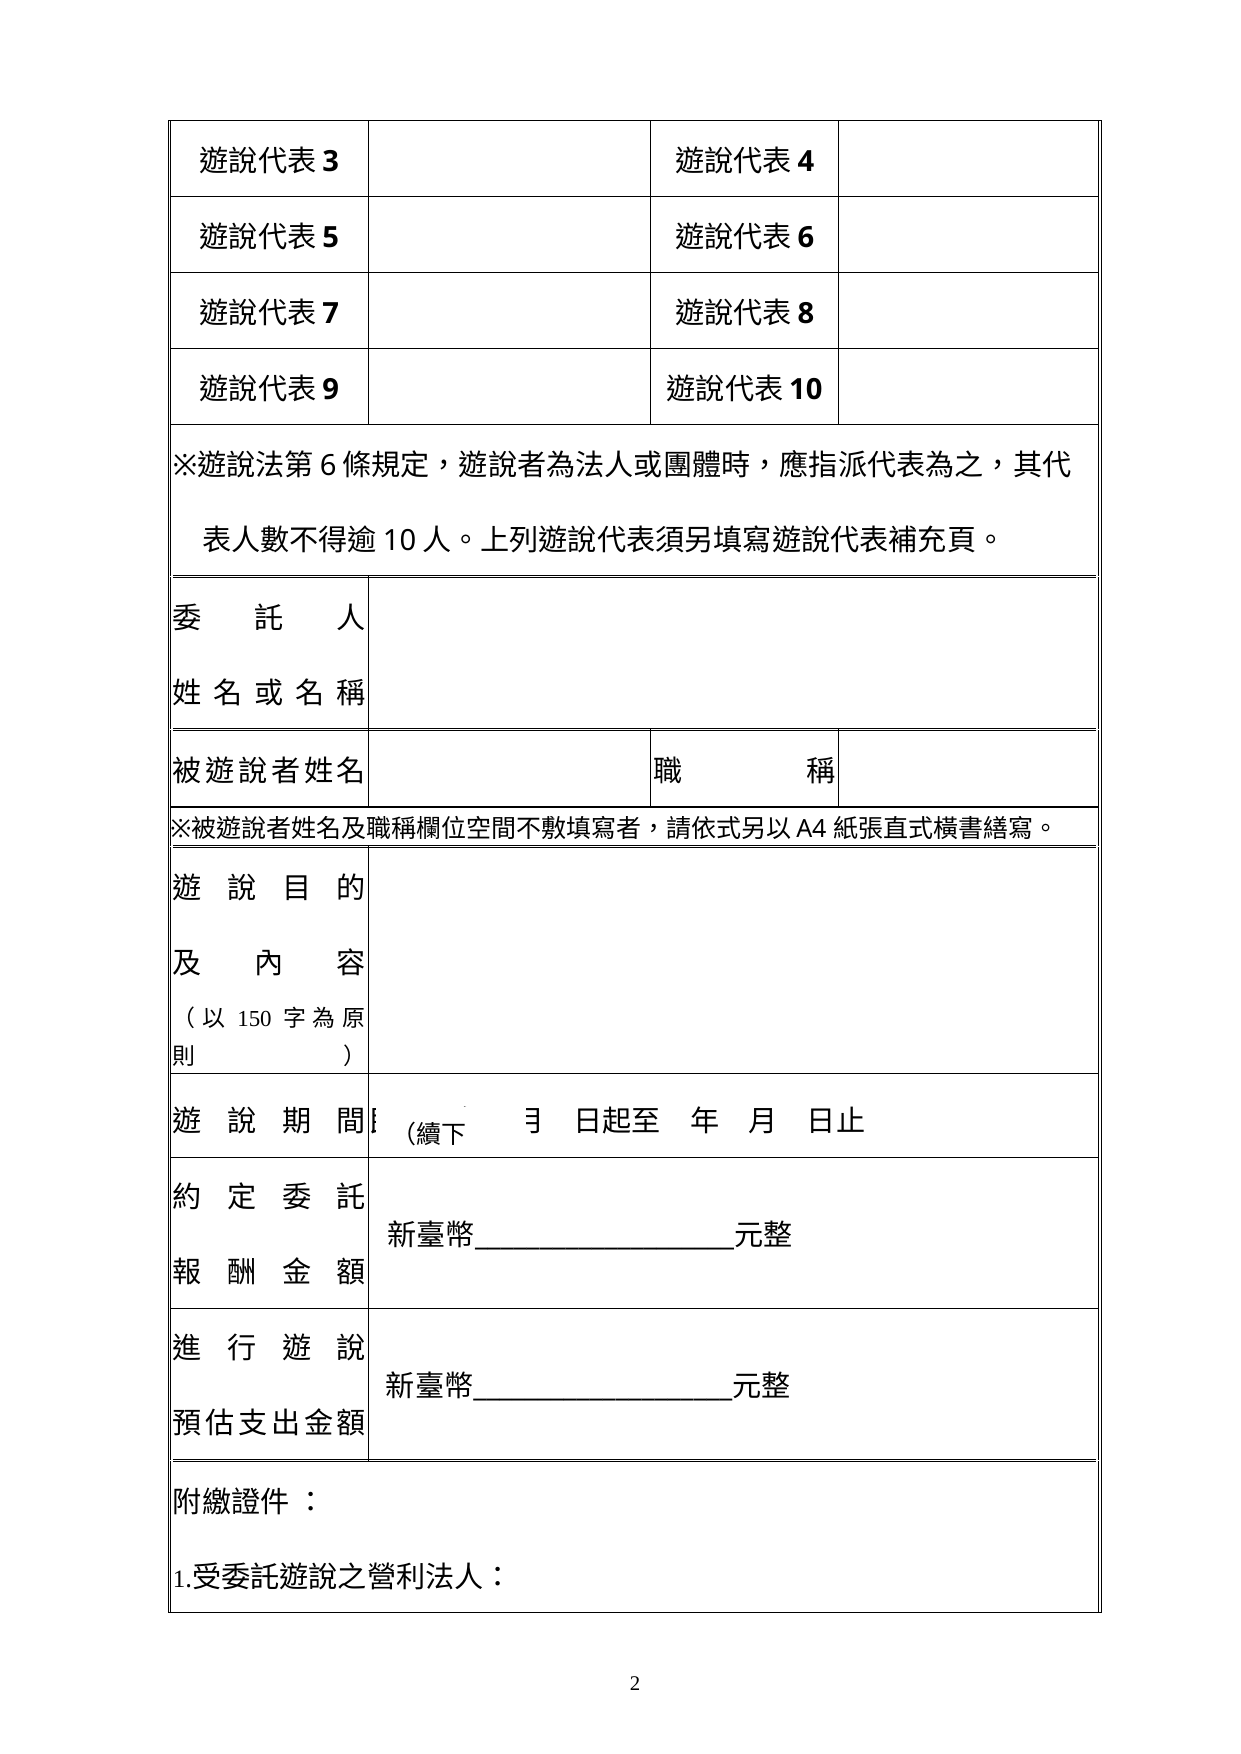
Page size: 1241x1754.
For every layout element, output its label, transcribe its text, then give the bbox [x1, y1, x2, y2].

table_cell ※遊說法第6條規定，遊說者為法人或團體時，應指派代表為之，其代表人數不得逾10人。上列遊說代表須另填寫遊說代表補充頁。 [171, 425, 1098, 575]
table_cell 遊說代表9 [171, 349, 368, 424]
table_cell 被遊說者姓名 [170, 728, 368, 806]
table_cell 進行遊說 預估支出金額 [171, 1309, 368, 1459]
table_cell ※被遊說者姓名及職稱欄位空間不敷填寫者，請依式另以A4 紙張直式橫書繕寫。 [171, 808, 1098, 845]
table_cell 民國 年 月 日起至 年 月 日止 [369, 1074, 1098, 1157]
table_cell 約定委託 報酬金額 [171, 1158, 368, 1308]
table_cell [369, 273, 650, 348]
table_cell [369, 845, 1100, 1073]
table_cell 遊說代表4 [651, 121, 838, 196]
table_cell 遊說期間 [171, 1074, 368, 1157]
table_cell 附繳證件 ： 1.受委託遊說之營利法人： [171, 1459, 1098, 1612]
table_cell [369, 197, 650, 272]
table_cell [369, 121, 650, 196]
table_cell 職稱 [651, 731, 838, 806]
table_cell [369, 575, 1100, 728]
table_cell 遊說代表5 [171, 197, 368, 272]
table_cell 新臺幣____________________元整 [369, 1158, 1098, 1308]
table_cell [839, 349, 1098, 424]
table_cell 新臺幣____________________元整 [369, 1309, 1098, 1459]
table_cell [839, 121, 1098, 196]
table_cell [369, 731, 650, 806]
table_cell [839, 197, 1098, 272]
table_cell 遊說代表3 [171, 121, 368, 196]
table_cell 遊說代表6 [651, 197, 838, 272]
table_cell 遊說代表10 [651, 349, 838, 424]
table_cell [369, 349, 650, 424]
table_cell 遊說代表8 [651, 273, 838, 348]
table_cell 委託人 姓名或名稱 [170, 575, 368, 728]
table_cell [839, 273, 1098, 348]
table_cell 遊說代表7 [171, 273, 368, 348]
table_cell 遊說目的 及內容 （以150字為原則） [170, 845, 368, 1073]
table_cell [839, 728, 1100, 806]
